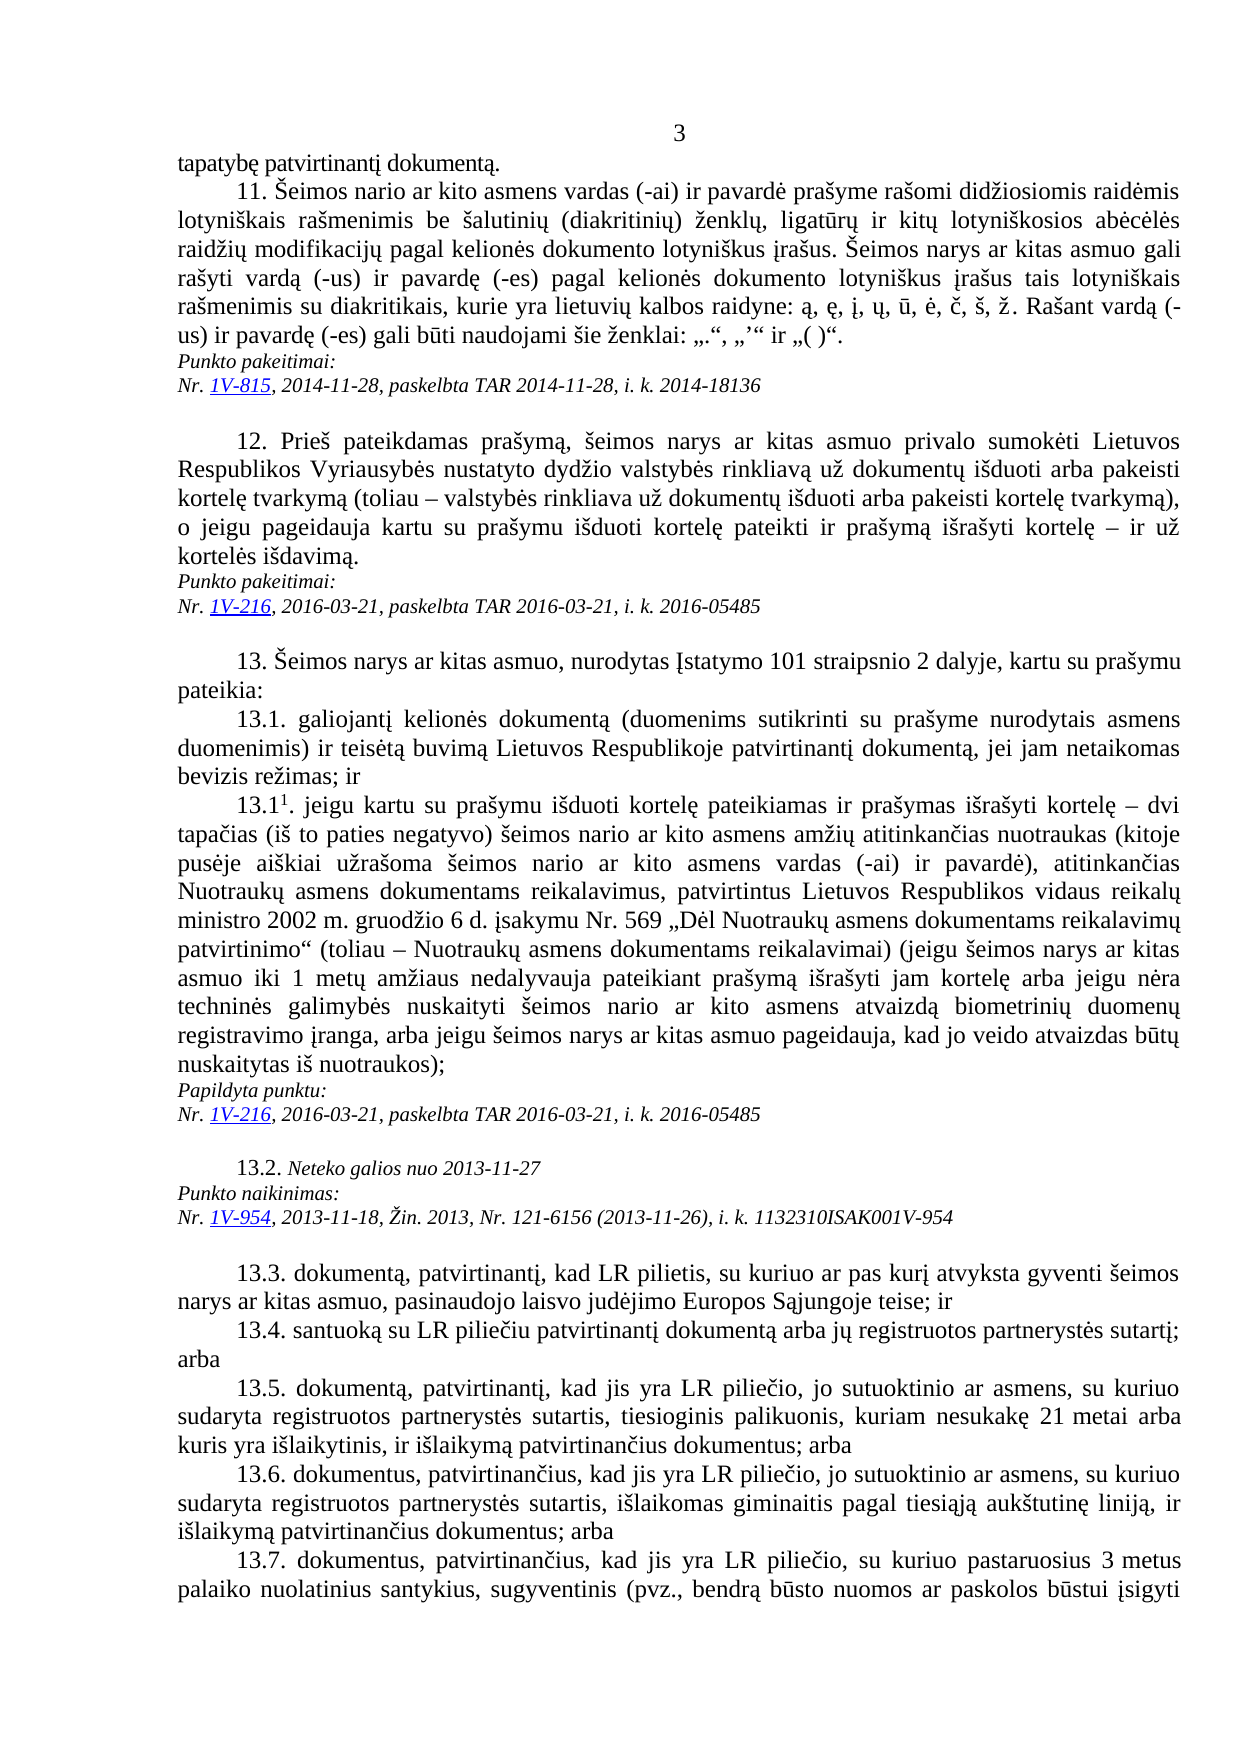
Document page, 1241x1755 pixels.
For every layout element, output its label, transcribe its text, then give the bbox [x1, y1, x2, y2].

text Nr. 1V-216, 2016-03-21, paskelbta TAR 2016-03-21, i. k. 2016-05485 [177, 1102, 1181, 1126]
text 13.11. jeigu kartu su prašymu išduoti kortelę pateikiamas ir prašymas išrašyti kortelę – dvi tapačias (iš to paties negatyvo) šeimos nario ar kito asmens amžių atitinkančias nuotraukas (kitoje pusėje aiškiai užrašoma šeimos nario ar kito asmens vardas (-ai) ir pavardė), atitinkančias Nuotraukų asmens dokumentams reikalavimus, patvirtintus Lietuvos Respublikos vidaus reikalų ministro 2002 m. gruodžio 6 d. įsakymu Nr. 569 „Dėl Nuotraukų asmens dokumentams reikalavimų patvirtinimo“ (toliau – Nuotraukų asmens dokumentams reikalavimai) (jeigu šeimos narys ar kitas asmuo iki 1 metų amžiaus nedalyvauja pateikiant prašymą išrašyti jam kortelę arba jeigu nėra techninės galimybės nuskaityti šeimos nario ar kito asmens atvaizdą biometrinių duomenų registravimo įranga, arba jeigu šeimos narys ar kitas asmuo pageidauja, kad jo veido atvaizdas būtų nuskaitytas iš nuotraukos); [177, 790, 1181, 1078]
text Punkto naikinimas: [177, 1181, 1181, 1205]
text Nr. 1V-954, 2013-11-18, Žin. 2013, Nr. 121-6156 (2013-11-26), i. k. 1132310ISAK001V-954 [177, 1205, 1181, 1229]
text 13.1. galiojantį kelionės dokumentą (duomenims sutikrinti su prašyme nurodytais asmens duomenimis) ir teisėtą buvimą Lietuvos Respublikoje patvirtinantį dokumentą, jei jam netaikomas bevizis režimas; ir [177, 704, 1181, 790]
text 13.5. dokumentą, patvirtinantį, kad jis yra LR piliečio, jo sutuoktinio ar asmens, su kuriuo sudaryta registruotos partnerystės sutartis, tiesioginis palikuonis, kuriam nesukakę 21 metai arba kuris yra išlaikytinis, ir išlaikymą patvirtinančius dokumentus; arba [177, 1373, 1181, 1459]
text Nr. 1V-216, 2016-03-21, paskelbta TAR 2016-03-21, i. k. 2016-05485 [177, 593, 1181, 618]
text Nr. 1V-815, 2014-11-28, paskelbta TAR 2014-11-28, i. k. 2014-18136 [177, 373, 1181, 397]
text 13.4. santuoką su LR piliečiu patvirtinantį dokumentą arba jų registruotos partnerystės sutartį; arba [177, 1315, 1181, 1373]
text 13.6. dokumentus, patvirtinančius, kad jis yra LR piliečio, jo sutuoktinio ar asmens, su kuriuo sudaryta registruotos partnerystės sutartis, išlaikomas giminaitis pagal tiesiąją aukštutinę liniją, ir išlaikymą patvirtinančius dokumentus; arba [177, 1459, 1181, 1545]
text 11. Šeimos nario ar kito asmens vardas (-ai) ir pavardė prašyme rašomi didžiosiomis raidėmis lotyniškais rašmenimis be šalutinių (diakritinių) ženklų, ligatūrų ir kitų lotyniškosios abėcėlės raidžių modifikacijų pagal kelionės dokumento lotyniškus įrašus. Šeimos narys ar kitas asmuo gali rašyti vardą (-us) ir pavardę (-es) pagal kelionės dokumento lotyniškus įrašus tais lotyniškais rašmenimis su diakritikais, kurie yra lietuvių kalbos raidyne: ą, ę, į, ų, ū, ė, č, š, ž. Rašant vardą (-us) ir pavardę (-es) gali būti naudojami šie ženklai: „.“, „’“ ir „( )“. [177, 176, 1181, 349]
text 12. Prieš pateikdamas prašymą, šeimos narys ar kitas asmuo privalo sumokėti Lietuvos Respublikos Vyriausybės nustatyto dydžio valstybės rinkliavą už dokumentų išduoti arba pakeisti kortelę tvarkymą (toliau – valstybės rinkliava už dokumentų išduoti arba pakeisti kortelę tvarkymą), o jeigu pageidauja kartu su prašymu išduoti kortelę pateikti ir prašymą išrašyti kortelę – ir už kortelės išdavimą. [177, 426, 1181, 569]
text 13.7. dokumentus, patvirtinančius, kad jis yra LR piliečio, su kuriuo pastaruosius 3 metus palaiko nuolatinius santykius, sugyventinis (pvz., bendrą būsto nuomos ar paskolos būstui įsigyti [177, 1545, 1181, 1603]
text 13. Šeimos narys ar kitas asmuo, nurodytas Įstatymo 101 straipsnio 2 dalyje, kartu su prašymu pateikia: [177, 646, 1181, 704]
text Papildyta punktu: [177, 1078, 1181, 1102]
text 13.3. dokumentą, patvirtinantį, kad LR pilietis, su kuriuo ar pas kurį atvyksta gyventi šeimos narys ar kitas asmuo, pasinaudojo laisvo judėjimo Europos Sąjungoje teise; ir [177, 1258, 1181, 1315]
text tapatybę patvirtinantį dokumentą. [177, 148, 1181, 176]
text 13.2. Neteko galios nuo 2013-11-27 [177, 1154, 1181, 1181]
text Punkto pakeitimai: [177, 349, 1181, 373]
text Punkto pakeitimai: [177, 569, 1181, 593]
